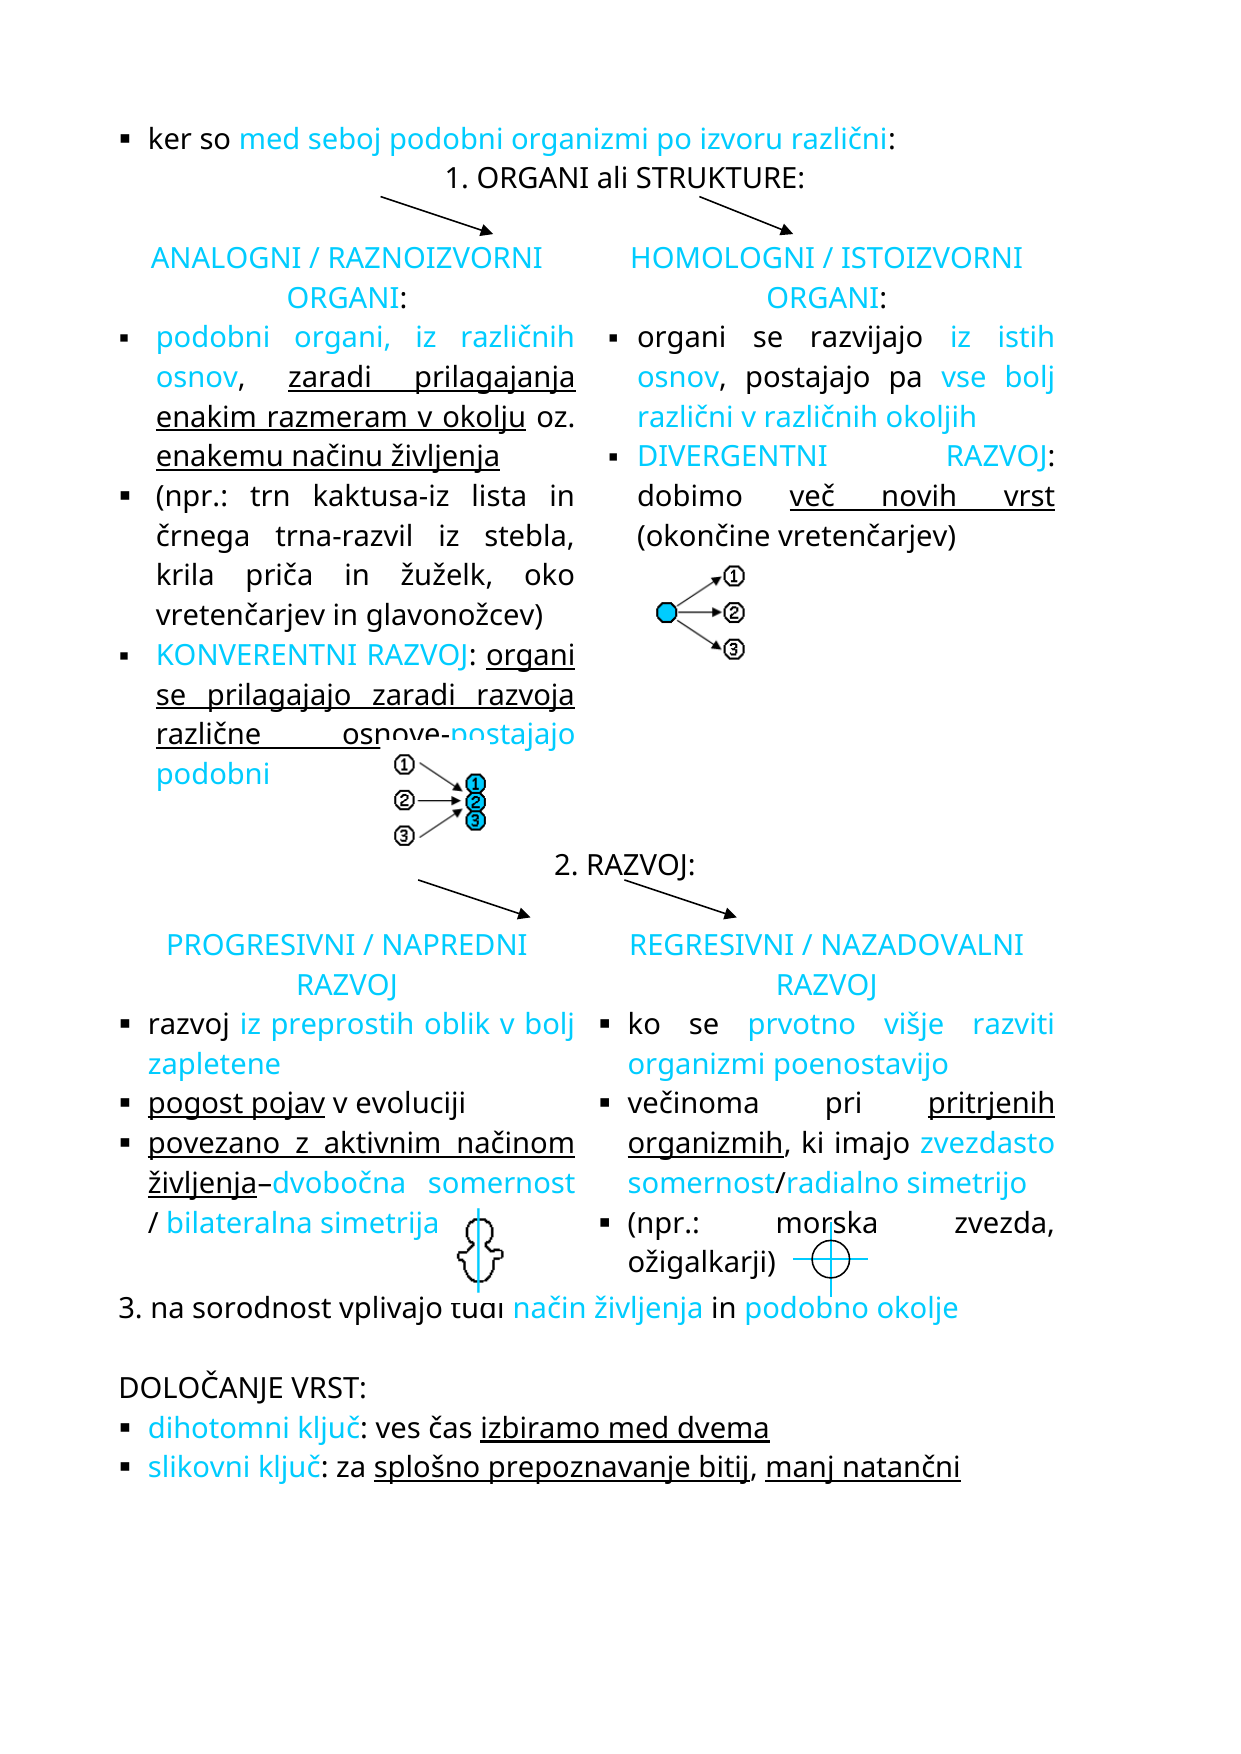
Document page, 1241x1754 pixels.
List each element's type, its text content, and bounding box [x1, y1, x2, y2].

table_header ANALOGNI / RAZNOIZVORNI ORGANI: [107, 237, 587, 317]
list dihotomni ključ: ves čas izbiramo med dvema [118, 1407, 1122, 1447]
list slikovni ključ: za splošno prepoznavanje bitij, manj natančni [118, 1447, 1122, 1486]
text DOLOČANJE VRST: [118, 1367, 1122, 1407]
table_cell ko se prvotno višje razviti organizmi poenostavijo večinoma pri pritrjenih organizmih, ki imajo zvezdasto somernost/radialno simetrijo (npr.: morska zvezda, ožigalkarji) [587, 1004, 1066, 1288]
table_header REGRESIVNI / NAZADOVALNI RAZVOJ [587, 924, 1066, 1003]
text 2. RAZVOJ: [127, 845, 1122, 884]
table_cell podobni organi, iz različnih osnov, zaradi prilagajanja enakim razmeram v okolju oz. enakemu načinu življenja (npr.: trn kaktusa-iz lista in črnega trna-razvil iz stebla, krila priča in žuželk, oko vretenčarjev in glavonožcev) KONVERENTNI RAZVOJ: organi se prilagajajo zaradi razvoja različne osnove-postajajo podobni [107, 317, 587, 845]
table_header PROGRESIVNI / NAPREDNI RAZVOJ [107, 924, 587, 1003]
text 3. na sorodnost vplivajo tudi način življenja in podobno okolje [118, 1288, 1122, 1327]
text 1. ORGANI ali STRUKTURE: [127, 158, 1122, 197]
table_cell razvoj iz preprostih oblik v bolj zapletene pogost pojav v evoluciji povezano z aktivnim načinom življenja–dvobočna somernost / bilateralna simetrija [107, 1004, 587, 1288]
list ker so med seboj podobni organizmi po izvoru različni: [118, 118, 1122, 158]
table_cell organi se razvijajo iz istih osnov, postajajo pa vse bolj različni v različnih okoljih DIVERGENTNI RAZVOJ: dobimo več novih vrst (okončine vretenčarjev) [587, 317, 1066, 845]
table_header HOMOLOGNI / ISTOIZVORNI ORGANI: [587, 237, 1066, 317]
